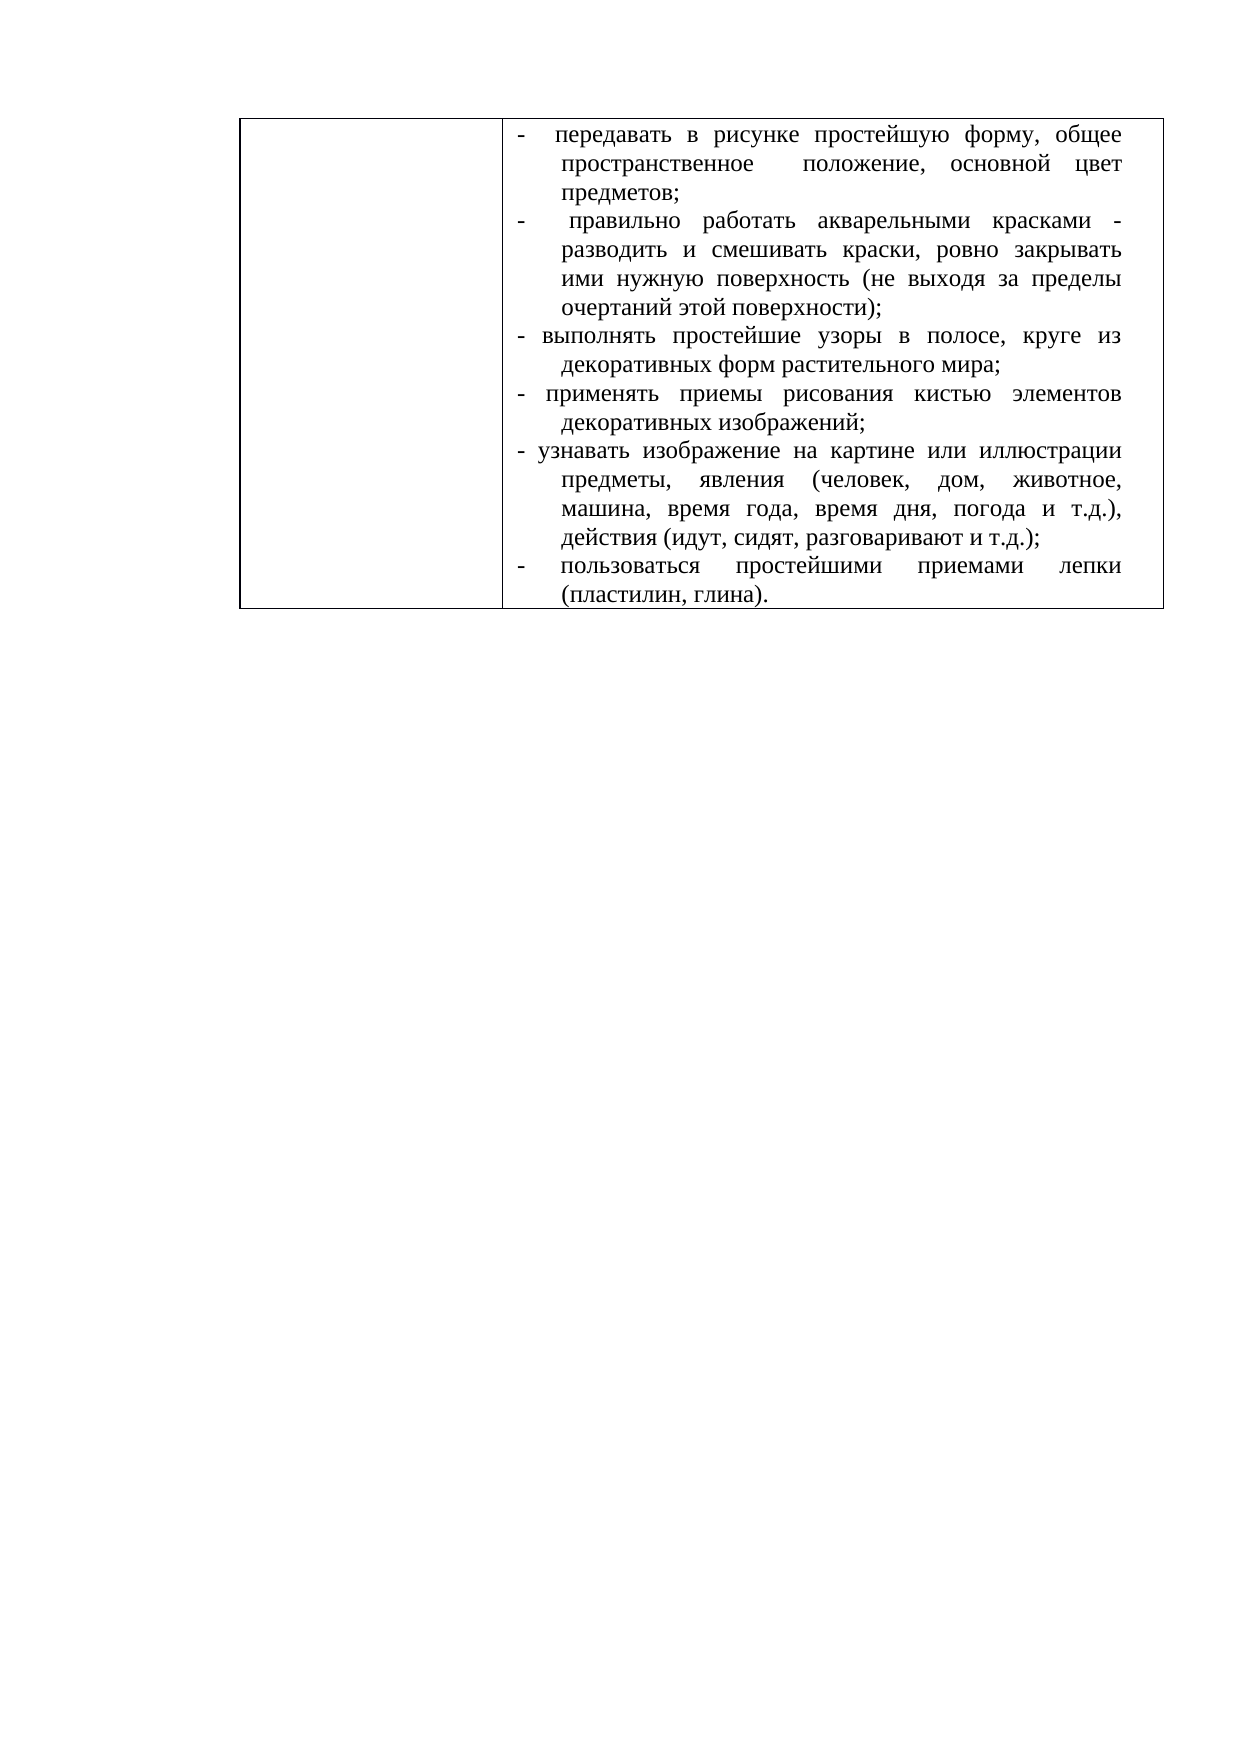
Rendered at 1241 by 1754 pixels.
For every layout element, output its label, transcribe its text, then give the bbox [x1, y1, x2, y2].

table_cell [241, 119, 502, 608]
table_cell - передавать в рисунке простейшую форму, общее пространственное положение, основной цвет предметов; - правильно работать акварельными красками - разводить и смешивать краски, ровно закрывать ими нужную поверхность (не выходя за пределы очертаний этой поверхности); - выполнять простейшие узоры в полосе, круге из декоративных форм растительного мира; - применять приемы рисования кистью элементов декоративных изображений; - узнавать изображение на картине или иллюстрации предметы, явления (человек, дом, животное, машина, время года, время дня, погода и т.д.), действия (идут, сидят, разговаривают и т.д.); - пользоваться простейшими приемами лепки (пластилин, глина). [503, 119, 1163, 608]
